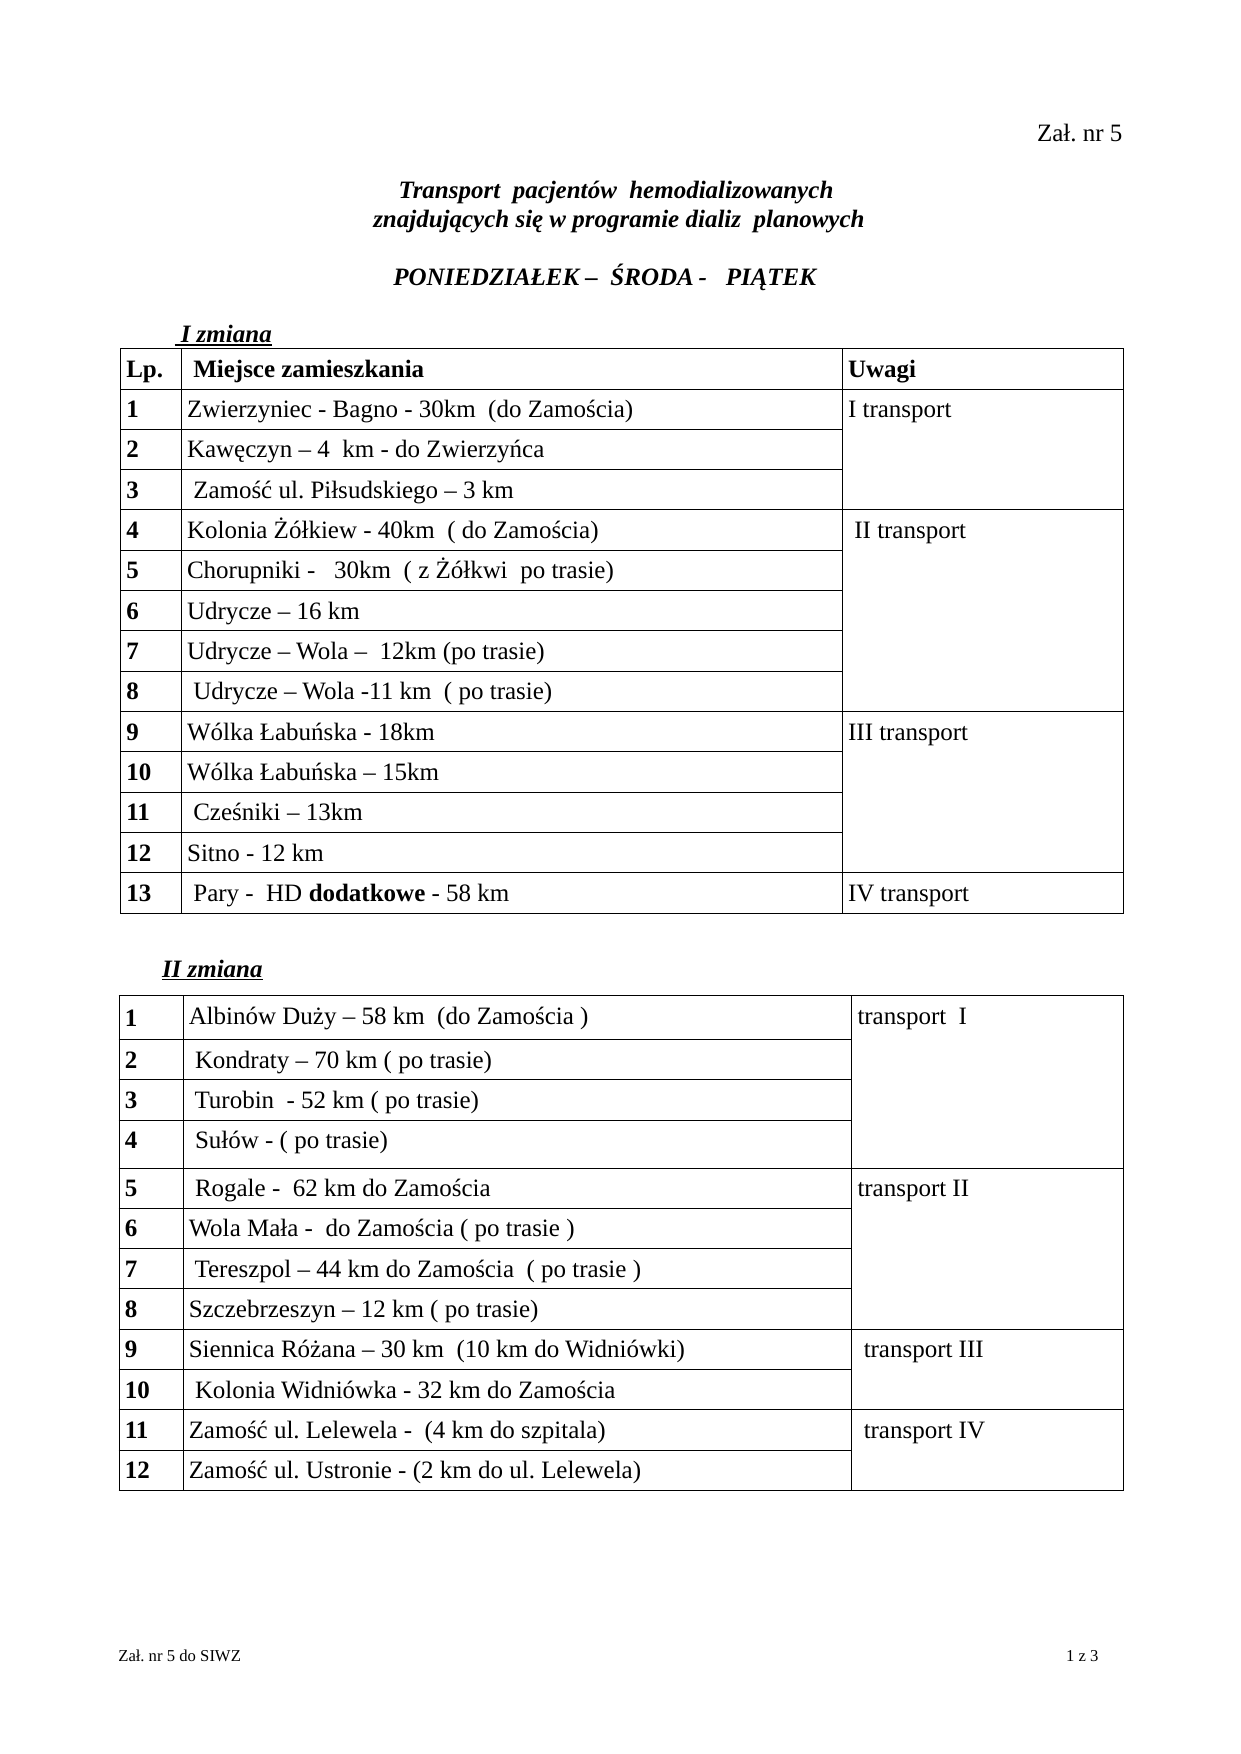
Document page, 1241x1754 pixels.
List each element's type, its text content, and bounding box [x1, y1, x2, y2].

table_header Miejsce zamieszkania [182, 349, 842, 388]
table_cell 2 [121, 430, 181, 469]
table_cell 3 [120, 1080, 183, 1119]
table_cell Tereszpol – 44 km do Zamościa ( po trasie ) [184, 1249, 851, 1288]
table_cell Rogale - 62 km do Zamościa [184, 1169, 851, 1208]
text Transport pacjentów hemodializowanych [118, 176, 1122, 204]
table_cell 3 [121, 470, 181, 509]
table_cell 12 [121, 833, 181, 872]
table_cell 8 [121, 672, 181, 711]
text znajdujących się w programie dializ planowych [118, 204, 1122, 233]
table_cell 8 [120, 1289, 183, 1329]
table_cell 6 [120, 1209, 183, 1248]
table_cell 10 [120, 1370, 183, 1409]
table_cell 5 [120, 1169, 183, 1208]
table_cell Pary - HD dodatkowe - 58 km [182, 873, 842, 912]
table_cell Udrycze – Wola -11 km ( po trasie) [182, 672, 842, 711]
table_cell Kawęczyn – 4 km - do Zwierzyńca [182, 430, 842, 469]
table_cell Zamość ul. Piłsudskiego – 3 km [182, 470, 842, 509]
table_cell Sitno - 12 km [182, 833, 842, 872]
table_cell 1 [121, 390, 181, 429]
table_cell 10 [121, 752, 181, 792]
table_cell Wola Mała - do Zamościa ( po trasie ) [184, 1209, 851, 1248]
text II zmiana [118, 954, 1122, 983]
table_cell Zamość ul. Lelewela - (4 km do szpitala) [184, 1410, 851, 1449]
table_cell IV transport [843, 873, 1123, 912]
table_cell Zamość ul. Ustronie - (2 km do ul. Lelewela) [184, 1451, 851, 1490]
table_cell Wólka Łabuńska - 18km [182, 712, 842, 751]
table_cell 4 [121, 510, 181, 550]
table_cell transport II [852, 1169, 1123, 1329]
table_header Albinów Duży – 58 km (do Zamościa ) [184, 996, 851, 1039]
table_cell transport III [852, 1330, 1123, 1409]
table_cell 9 [120, 1330, 183, 1369]
table_cell Chorupniki - 30km ( z Żółkwi po trasie) [182, 551, 842, 590]
table_header 1 [120, 996, 183, 1039]
table_cell 5 [121, 551, 181, 590]
table_cell III transport [843, 712, 1123, 872]
table_cell Cześniki – 13km [182, 793, 842, 832]
text Zał. nr 5 [118, 118, 1122, 147]
table_cell Kolonia Widniówka - 32 km do Zamościa [184, 1370, 851, 1409]
table_cell 2 [120, 1040, 183, 1079]
table_cell Udrycze – Wola – 12km (po trasie) [182, 631, 842, 671]
table_cell Zwierzyniec - Bagno - 30km (do Zamościa) [182, 390, 842, 429]
table_header Uwagi [843, 349, 1123, 388]
table_cell Siennica Różana – 30 km (10 km do Widniówki) [184, 1330, 851, 1369]
table_cell Turobin - 52 km ( po trasie) [184, 1080, 851, 1119]
table_cell 7 [120, 1249, 183, 1288]
table_cell Udrycze – 16 km [182, 591, 842, 630]
table_cell 11 [120, 1410, 183, 1449]
table_cell 11 [121, 793, 181, 832]
table_cell 7 [121, 631, 181, 671]
text I zmiana [118, 319, 1122, 348]
table_cell Sułów - ( po trasie) [184, 1121, 851, 1167]
table_cell Kondraty – 70 km ( po trasie) [184, 1040, 851, 1079]
table_cell 13 [121, 873, 181, 912]
table_cell I transport [843, 390, 1123, 509]
table_cell II transport [843, 510, 1123, 711]
table_cell transport IV [852, 1410, 1123, 1490]
table_cell Kolonia Żółkiew - 40km ( do Zamościa) [182, 510, 842, 550]
table_cell Szczebrzeszyn – 12 km ( po trasie) [184, 1289, 851, 1329]
table_cell 12 [120, 1451, 183, 1490]
text PONIEDZIAŁEK – ŚRODA - PIĄTEK [118, 262, 1122, 291]
table_cell 4 [120, 1121, 183, 1167]
table_cell 6 [121, 591, 181, 630]
table_cell 9 [121, 712, 181, 751]
table_cell Wólka Łabuńska – 15km [182, 752, 842, 792]
table_header transport I [852, 996, 1123, 1167]
table_header Lp. [121, 349, 181, 388]
